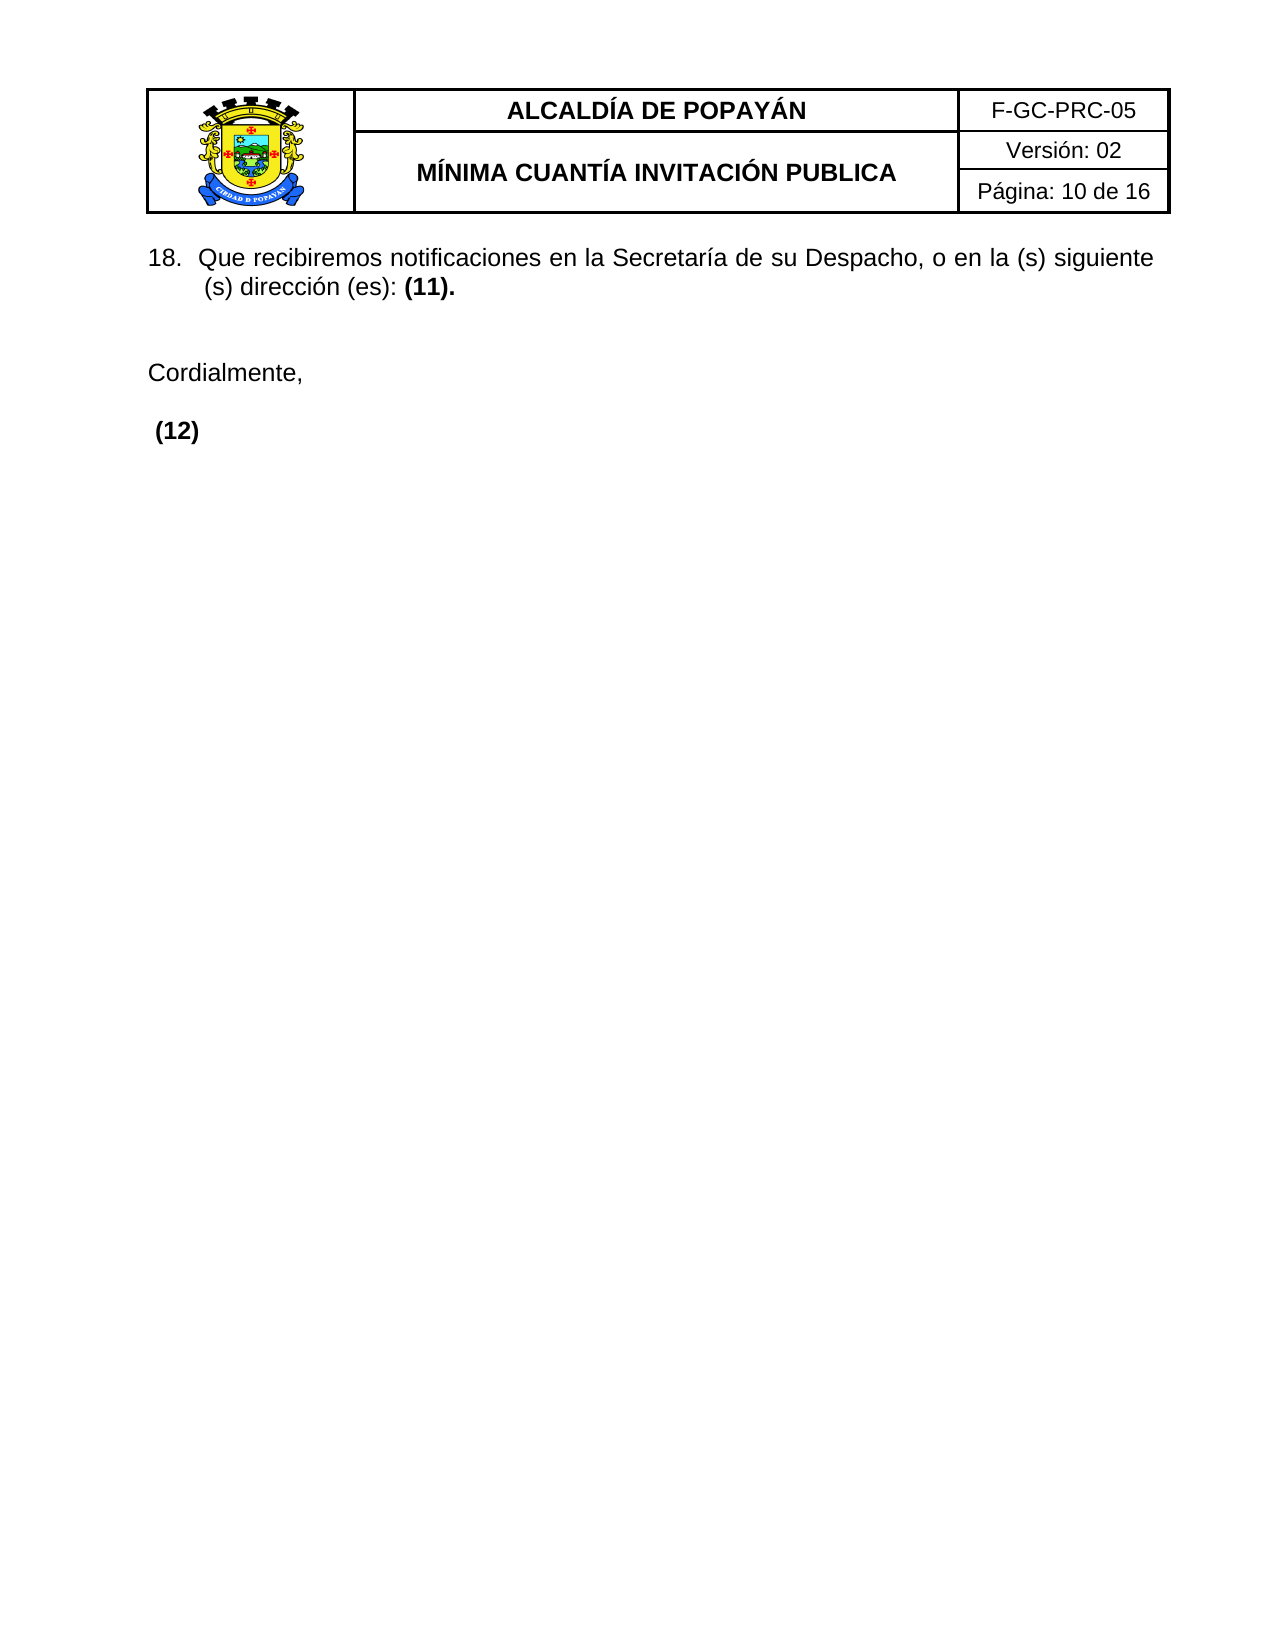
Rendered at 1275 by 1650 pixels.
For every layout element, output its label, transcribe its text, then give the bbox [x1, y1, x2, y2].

text (12) [148, 416, 1157, 444]
text Cordialmente, [148, 358, 1157, 387]
text 18. Que recibiremos notificaciones en la Secretaría de su Despacho, o en la (s) siguiente (s) dirección (es): (11). [148, 243, 1157, 301]
